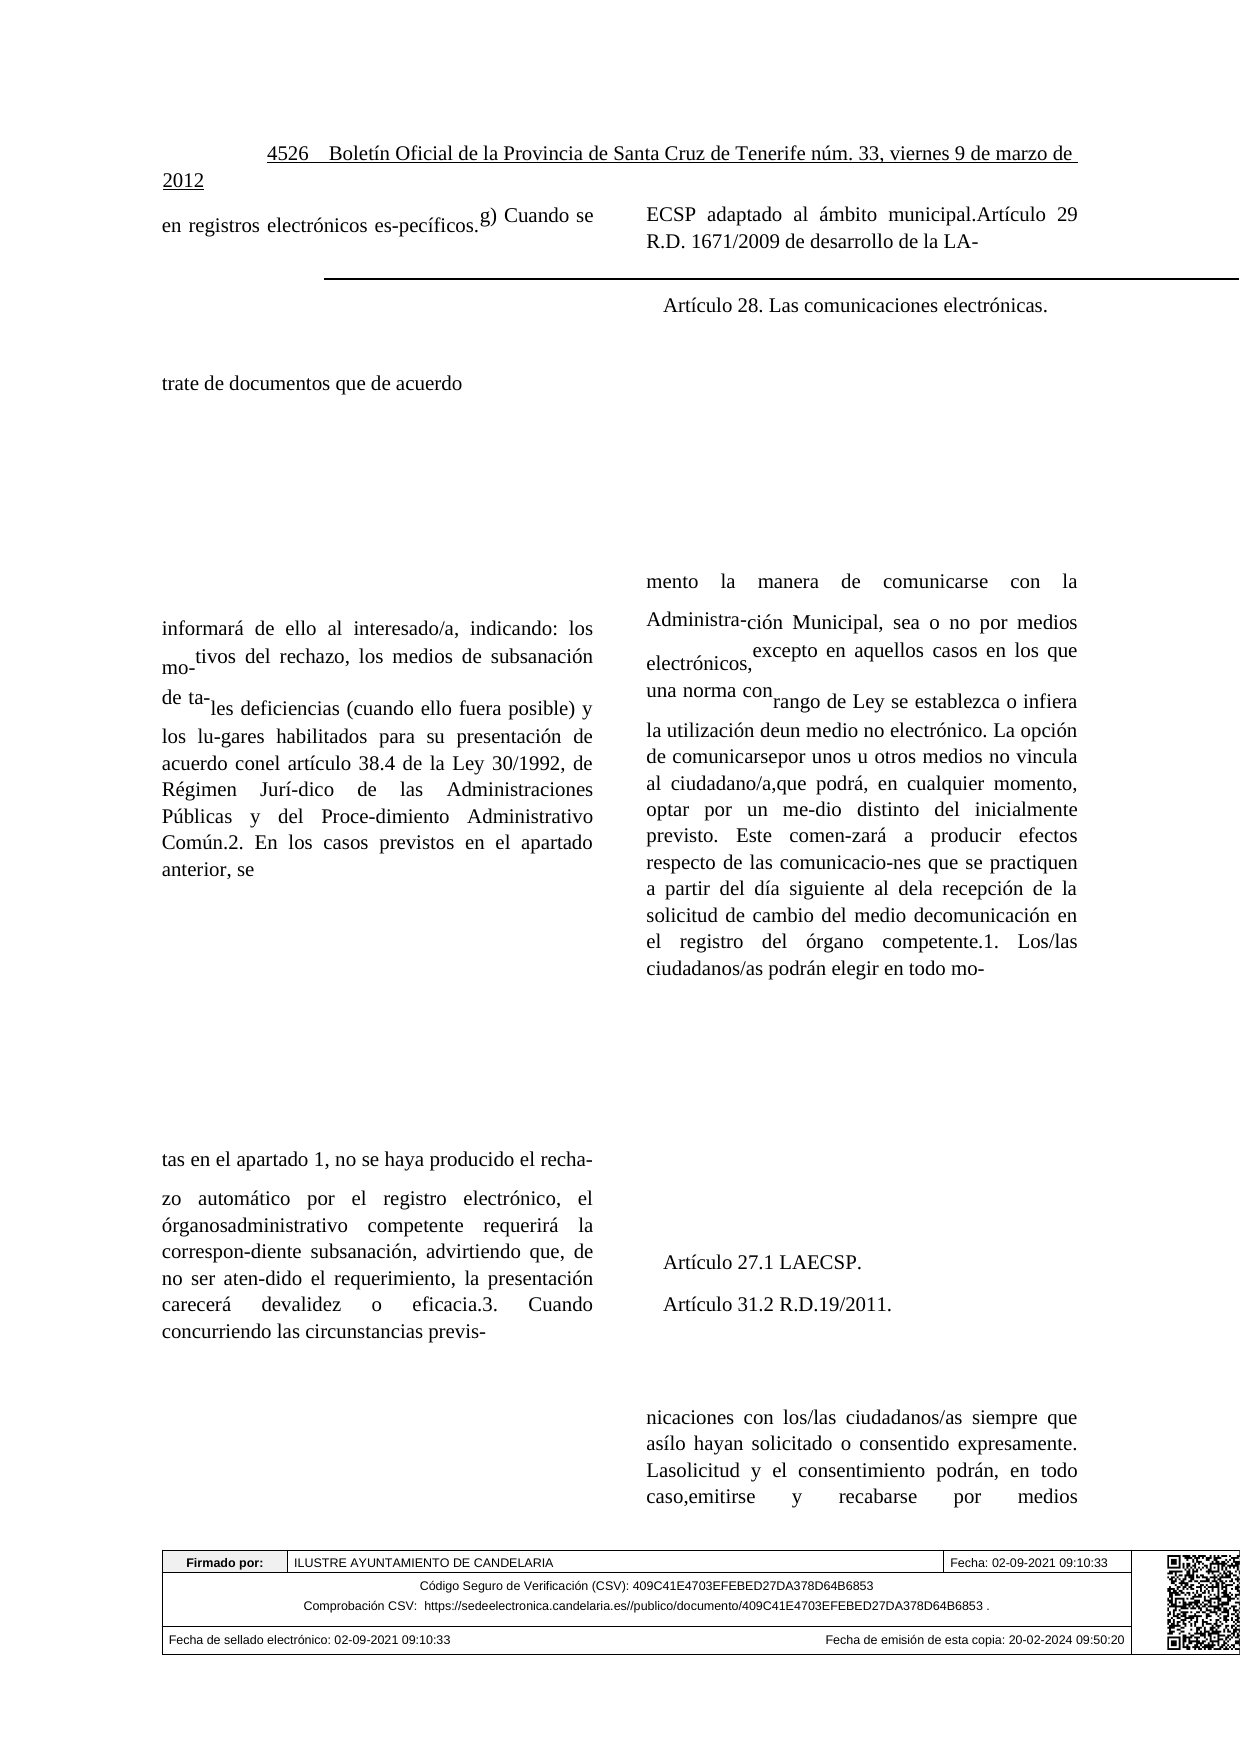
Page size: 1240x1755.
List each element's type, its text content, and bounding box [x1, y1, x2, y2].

text tas en el apartado 1, no se haya producido el recha-zo automático por el registro electrónico, el órganosadministrativo competente requerirá la correspon-diente subsanación, advirtiendo que, de no ser aten-dido el requerimiento, la presentación carecerá devalidez o eficacia.3. Cuando concurriendo las circunstancias previs- [162, 1147, 593, 1343]
text ECSP adaptado al ámbito municipal.Artículo 29 R.D. 1671/2009 de desarrollo de la LA- [646, 202, 1078, 253]
text Artículo 31.2 R.D.19/2011. [663, 1292, 1078, 1316]
text nicaciones con los/las ciudadanos/as siempre que asílo hayan solicitado o consentido expresamente. Lasolicitud y el consentimiento podrán, en todo caso,emitirse y recabarse por medios [646, 1404, 1078, 1508]
text Artículo 27.1 LAECSP. [663, 1250, 1078, 1274]
text mento la manera de comunicarse con la Administra-ción Municipal, sea o no por medios electrónicos,excepto en aquellos casos en los que una norma conrango de Ley se establezca o infiera la utilización deun medio no electrónico. La opción de comunicarsepor unos u otros medios no vincula al ciudadano/a,que podrá, en cualquier momento, optar por un me-dio distinto del inicialmente previsto. Este comen-zará a producir efectos respecto de las comunicacio-nes que se practiquen a partir del día siguiente al dela recepción de la solicitud de cambio del medio decomunicación en el registro del órgano competente.1. Los/las ciudadanos/as podrán elegir en todo mo- [646, 569, 1078, 980]
text informará de ello al interesado/a, indicando: los mo-tivos del rechazo, los medios de subsanación de ta-les deficiencias (cuando ello fuera posible) y los lu-gares habilitados para su presentación de acuerdo conel artículo 38.4 de la Ley 30/1992, de Régimen Jurí-dico de las Administraciones Públicas y del Proce-dimiento Administrativo Común.2. En los casos previstos en el apartado anterior, se [162, 616, 593, 881]
text en registros electrónicos es-pecíficos.g) Cuando se trate de documentos que de acuerdo [162, 202, 593, 407]
text Artículo 28. Las comunicaciones electrónicas. [663, 293, 1078, 317]
